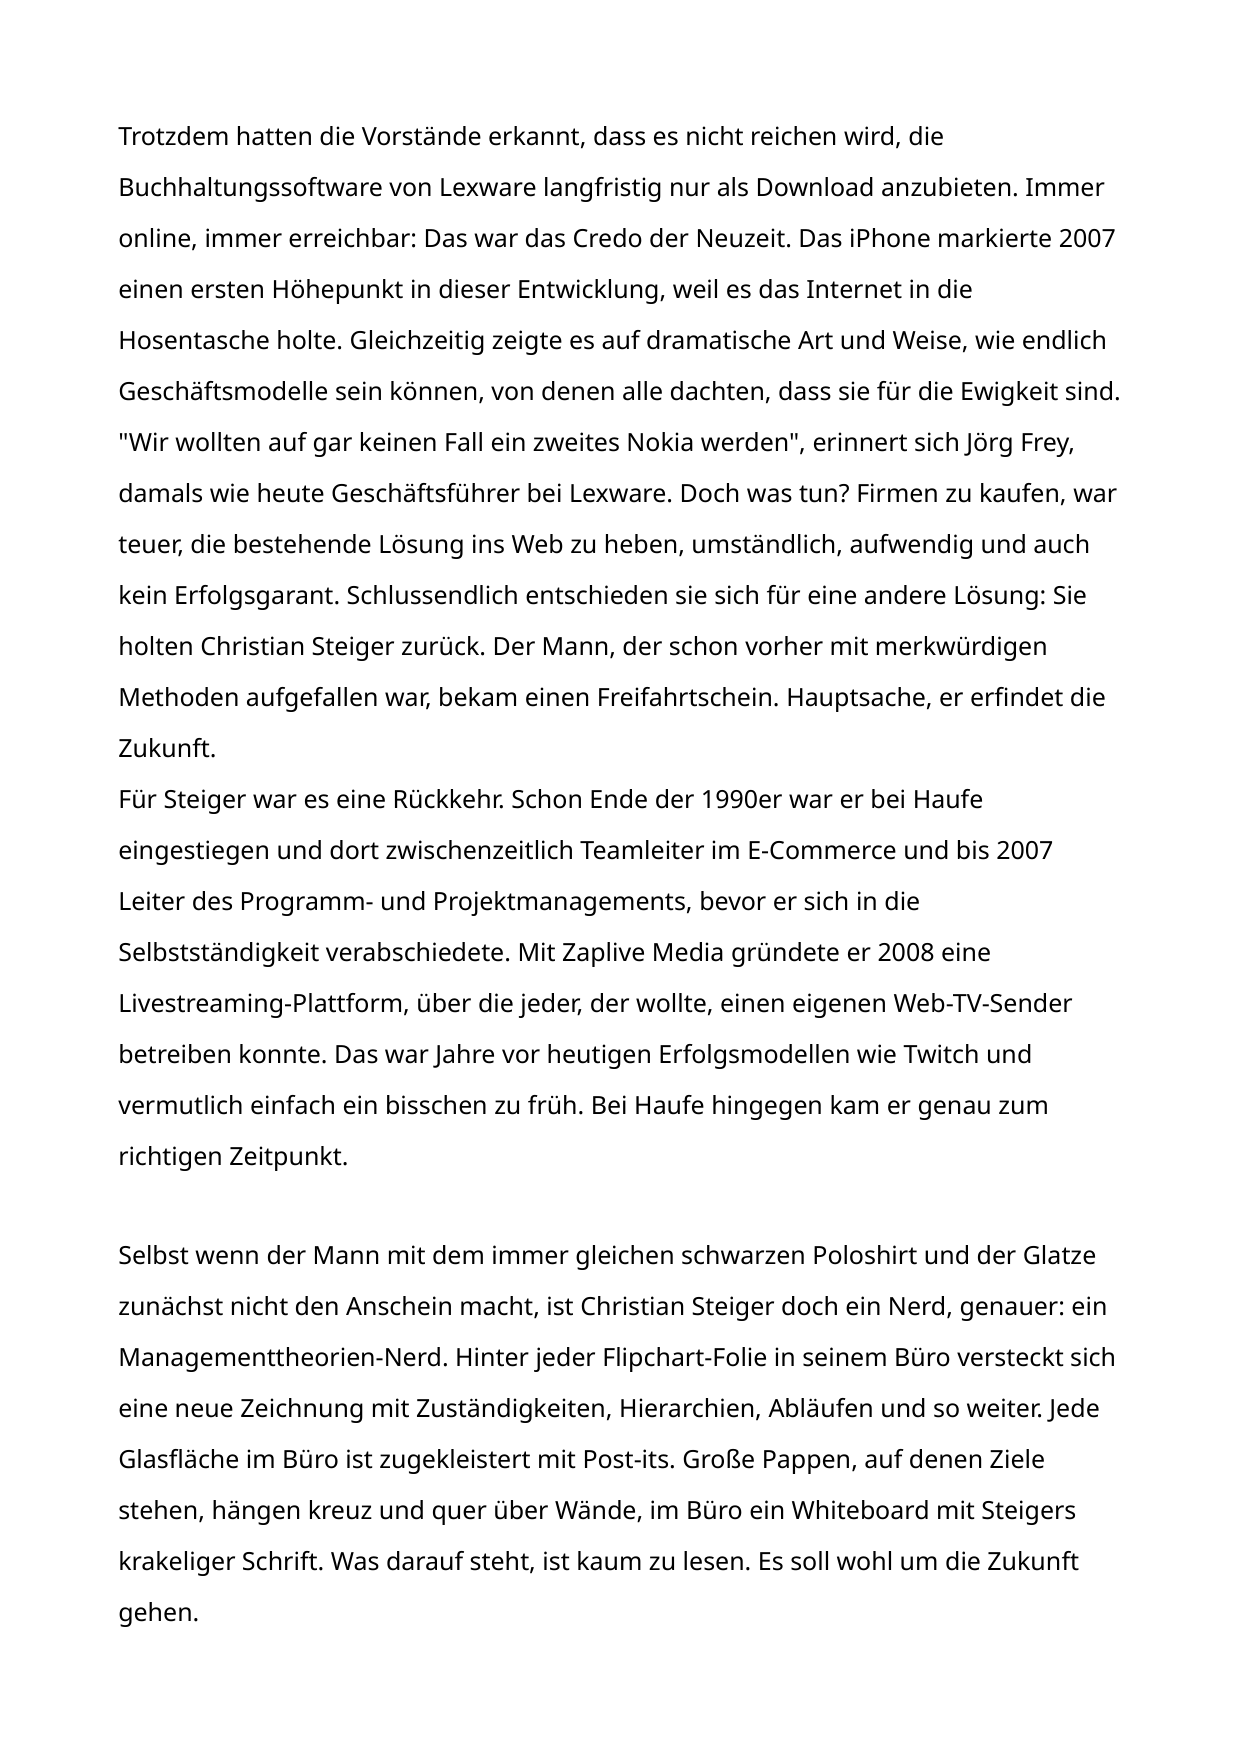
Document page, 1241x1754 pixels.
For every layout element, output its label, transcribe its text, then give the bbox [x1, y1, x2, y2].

text Selbst wenn der Mann mit dem immer gleichen schwarzen Poloshirt und der Glatze zunächst nicht den Anschein macht, ist Christian Steiger doch ein Nerd, genauer: ein Managementtheorien-Nerd. Hinter jeder Flipchart-Folie in seinem Büro versteckt sich eine neue Zeichnung mit Zuständigkeiten, Hierarchien, Abläufen und so weiter. Jede Glasfläche im Büro ist zugekleistert mit Post-its. Große Pappen, auf denen Ziele stehen, hängen kreuz und quer über Wände, im Büro ein Whiteboard mit Steigers krakeliger Schrift. Was darauf steht, ist kaum zu lesen. Es soll wohl um die Zukunft gehen. [118, 1238, 1122, 1629]
text Für Steiger war es eine Rückkehr. Schon Ende der 1990er war er bei Haufe eingestiegen und dort zwischenzeitlich Teamleiter im E-Commerce und bis 2007 Leiter des Programm- und Projektmanagements, bevor er sich in die Selbstständigkeit verabschiedete. Mit Zaplive Media gründete er 2008 eine Livestreaming-Plattform, über die jeder, der wollte, einen eigenen Web-TV-Sender betreiben konnte. Das war Jahre vor heutigen Erfolgsmodellen wie Twitch und vermutlich einfach ein bisschen zu früh. Bei Haufe hingegen kam er genau zum richtigen Zeitpunkt. [118, 782, 1122, 1173]
text Trotzdem hatten die Vorstände erkannt, dass es nicht reichen wird, die Buchhaltungssoftware von Lexware langfristig nur als Download anzubieten. Immer online, immer erreichbar: Das war das Credo der Neuzeit. Das iPhone markierte 2007 einen ersten Höhepunkt in dieser Entwicklung, weil es das Internet in die Hosentasche holte. Gleichzeitig zeigte es auf dramatische Art und Weise, wie endlich Geschäftsmodelle sein können, von denen alle dachten, dass sie für die Ewigkeit sind. "Wir wollten auf gar keinen Fall ein zweites Nokia werden", erinnert sich Jörg Frey, damals wie heute Geschäftsführer bei Lexware. Doch was tun? Firmen zu kaufen, war teuer, die bestehende Lösung ins Web zu heben, umständlich, aufwendig und auch kein Erfolgsgarant. Schlussendlich entschieden sie sich für eine andere Lösung: Sie holten Christian Steiger zurück. Der Mann, der schon vorher mit merkwürdigen Methoden aufgefallen war, bekam einen Freifahrtschein. Hauptsache, er erfindet die Zukunft. [118, 118, 1122, 765]
